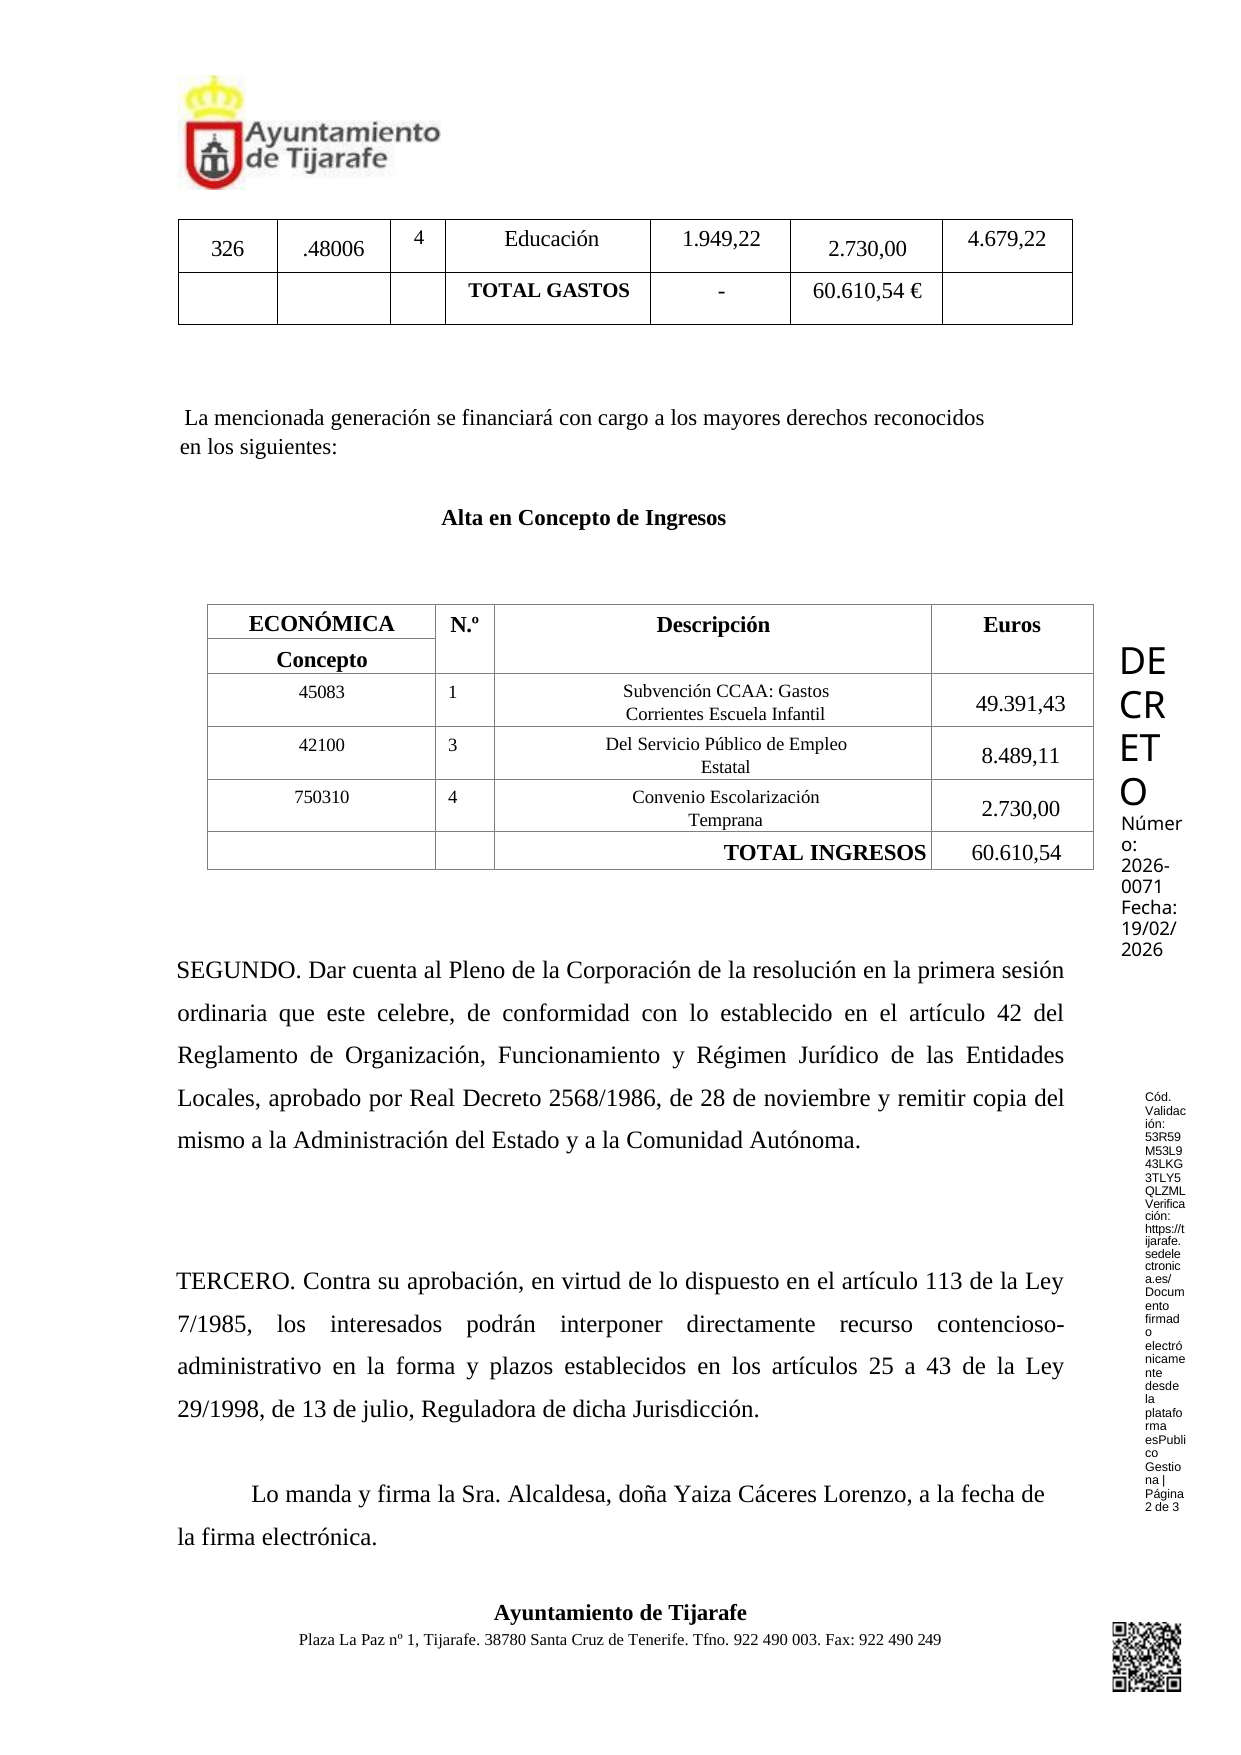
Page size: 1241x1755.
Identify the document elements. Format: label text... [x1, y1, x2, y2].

text Número: 2026-0071 Fecha: 19/02/2026 [1121, 814, 1186, 961]
table_cell [436, 832, 494, 869]
table_cell [943, 273, 1072, 324]
table_cell [278, 273, 390, 324]
text TERCERO. Contra su aprobación, en virtud de lo dispuesto en el artículo 113 de la Ley 7/1985, los interesados podrán interponer directamente recurso contencioso- administrativo en la forma y plazos establecidos en los artículos 25 a 43 de la Ley 29/1998, de 13 de julio, Reguladora de dicha Jurisdicción. [176, 1266, 1064, 1423]
text Cód. Validación: 53R59M53L943LKG3TLY5QLZML [1145, 1091, 1186, 1198]
table_cell [208, 832, 435, 869]
table_cell Concepto [208, 639, 435, 673]
table_cell 3 [436, 727, 494, 779]
table_header 1.949,22 [651, 220, 790, 272]
table_header 4.679,22 [943, 220, 1072, 272]
table_cell 750310 [208, 780, 435, 831]
text La mencionada generación se financiará con cargo a los mayores derechos reconocidos en los siguientes: [179, 404, 998, 459]
table_header 2.730,00 [791, 220, 942, 272]
table_cell Convenio Escolarización Temprana [495, 780, 931, 831]
table_cell 8.489,11 [932, 727, 1093, 779]
table_cell 4 [436, 780, 494, 831]
table_cell 49.391,43 [932, 674, 1093, 726]
table_cell [391, 273, 445, 324]
text Verificación: https://tijarafe.sedelectronica.es/ [1145, 1198, 1186, 1286]
table_cell TOTAL GASTOS [446, 273, 650, 324]
text SEGUNDO. Dar cuenta al Pleno de la Corporación de la resolución en la primera sesión ordinaria que este celebre, de conformidad con lo establecido en el artículo 42 del Reglamento de Organización, Funcionamiento y Régimen Jurídico de las Entidades Locales, aprobado por Real Decreto 2568/1986, de 28 de noviembre y remitir copia del mismo a la Administración del Estado y a la Comunidad Autónoma. [176, 955, 1065, 1154]
table_cell 2.730,00 [932, 780, 1093, 831]
table_cell 1 [436, 674, 494, 726]
table_cell 60.610,54 € [791, 273, 942, 324]
text Documento firmado electrónicamente desde la plataforma esPublico Gestiona | Página 2 de 3 [1145, 1286, 1186, 1514]
table_cell [179, 273, 277, 324]
table_header Euros [932, 605, 1093, 673]
table_cell Del Servicio Público de Empleo Estatal [495, 727, 931, 779]
table_cell 42100 [208, 727, 435, 779]
table_cell Subvención CCAA: Gastos Corrientes Escuela Infantil [495, 674, 931, 726]
table_header .48006 [278, 220, 390, 272]
table_header N.º [436, 605, 494, 673]
table_header 326 [179, 220, 277, 272]
text DECRETO [1119, 640, 1186, 814]
table_header Descripción [495, 605, 931, 673]
table_cell 45083 [208, 674, 435, 726]
table_cell TOTAL INGRESOS [495, 832, 931, 869]
text Lo manda y firma la Sra. Alcaldesa, doña Yaiza Cáceres Lorenzo, a la fecha de la firma electrónica. [177, 1479, 1062, 1551]
table_header 4 [391, 220, 445, 272]
text Alta en Concepto de Ingresos [417, 504, 751, 531]
table_cell - [651, 273, 790, 324]
table_header Educación [446, 220, 650, 272]
table_cell 60.610,54 [932, 832, 1093, 869]
table_header ECONÓMICA [208, 605, 435, 638]
